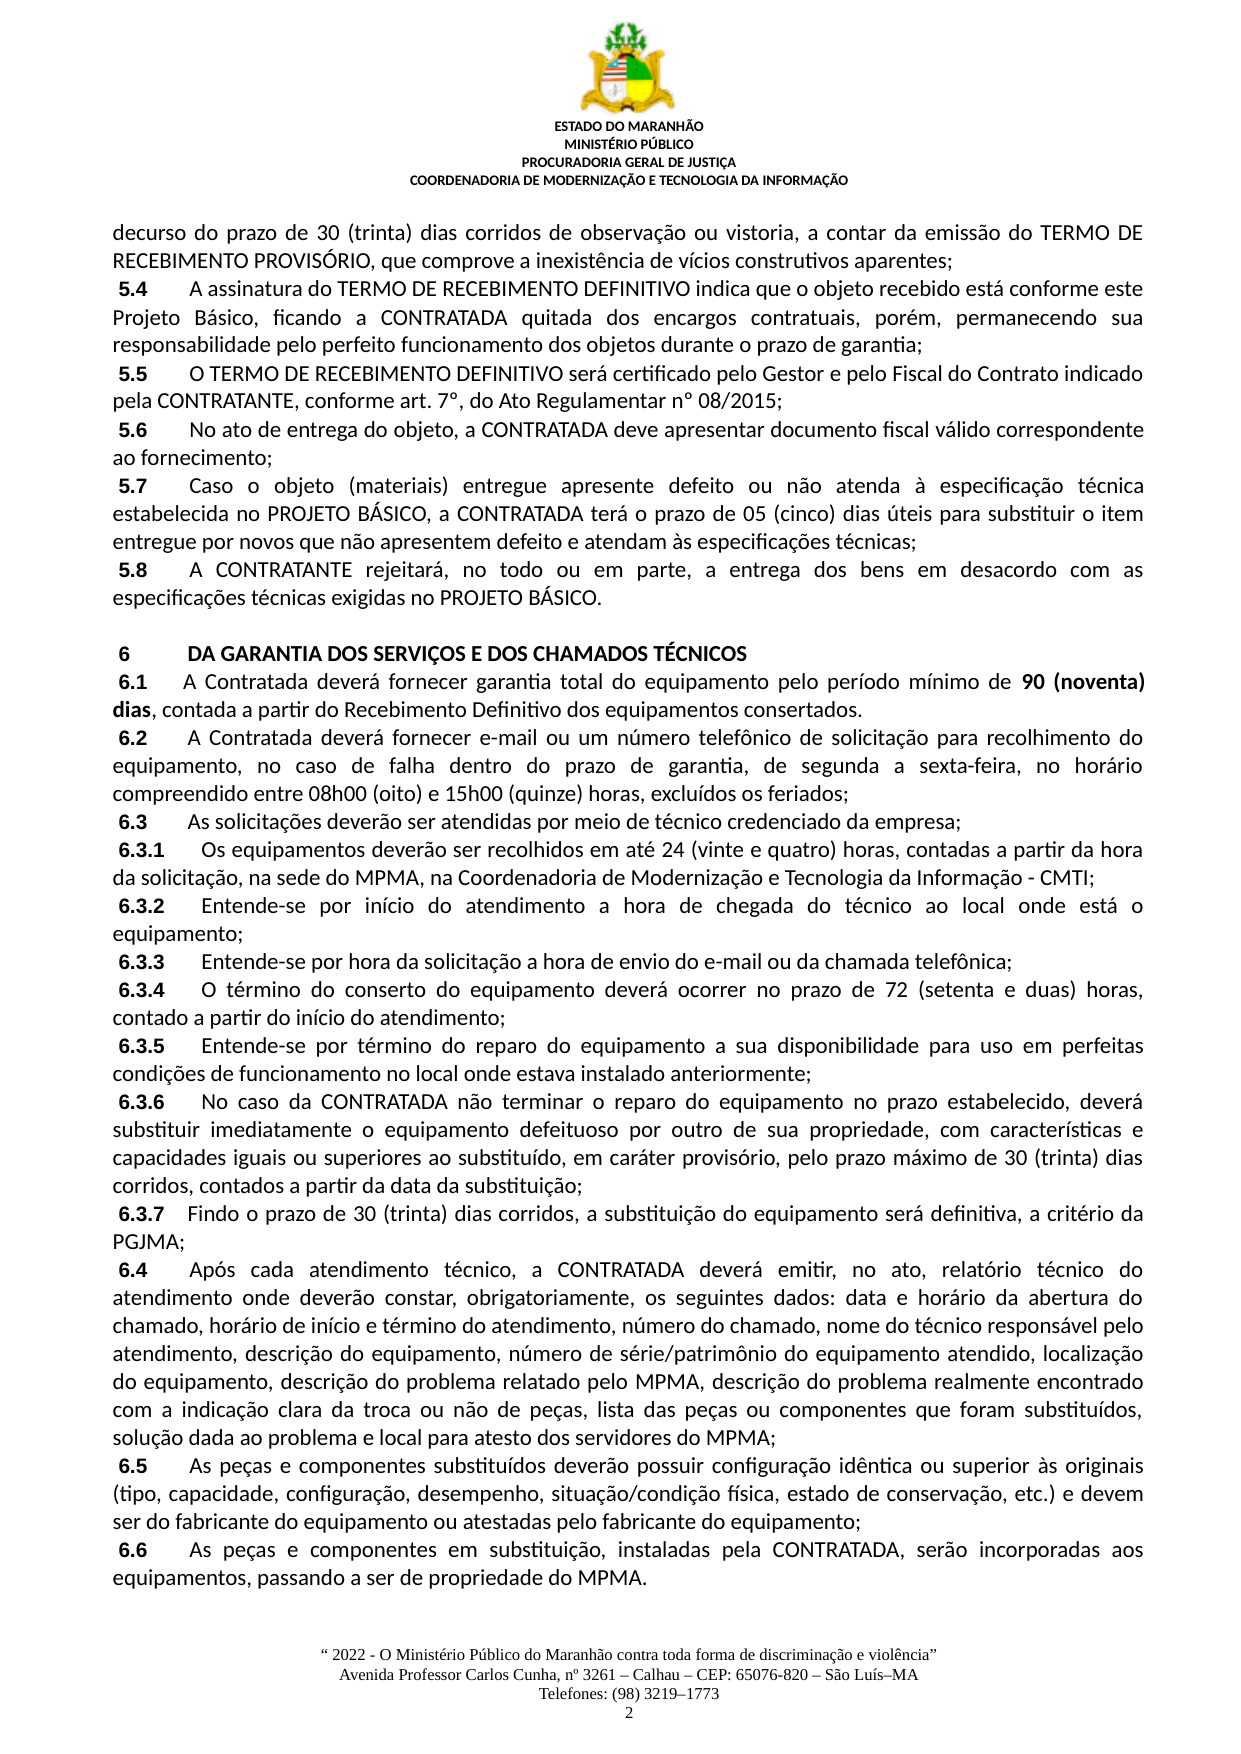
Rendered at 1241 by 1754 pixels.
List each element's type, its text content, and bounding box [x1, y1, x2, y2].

list Entende-se por término do reparo do equipamento a sua disponibilidade para uso em perfeitas condições de funcionamento no local onde estava instalado anteriormente; [112, 1031, 1145, 1087]
list As peças e componentes substituídos deverão possuir configuração idêntica ou superior às originais (tipo, capacidade, configuração, desempenho, situação/condição física, estado de conservação, etc.) e devem ser do fabricante do equipamento ou atestadas pelo fabricante do equipamento; [112, 1451, 1145, 1536]
list No caso da CONTRATADA não terminar o reparo do equipamento no prazo estabelecido, deverá substituir imediatamente o equipamento defeituoso por outro de sua propriedade, com características e capacidades iguais ou superiores ao substituído, em caráter provisório, pelo prazo máximo de 30 (trinta) dias corridos, contados a partir da data da substituição; [112, 1087, 1145, 1199]
list O término do conserto do equipamento deverá ocorrer no prazo de 72 (setenta e duas) horas, contado a partir do início do atendimento; [112, 975, 1145, 1031]
list Findo o prazo de 30 (trinta) dias corridos, a substituição do equipamento será definitiva, a critério da PGJMA; [112, 1199, 1145, 1255]
list Entende-se por início do atendimento a hora de chegada do técnico ao local onde está o equipamento; [112, 891, 1145, 947]
list As solicitações deverão ser atendidas por meio de técnico credenciado da empresa; [112, 807, 1145, 835]
list Os equipamentos deverão ser recolhidos em até 24 (vinte e quatro) horas, contadas a partir da hora da solicitação, na sede do MPMA, na Coordenadoria de Modernização e Tecnologia da Informação - CMTI; [112, 835, 1145, 891]
list A Contratada deverá fornecer garantia total do equipamento pelo período mínimo de 90 (noventa) dias, contada a partir do Recebimento Definitivo dos equipamentos consertados. [112, 667, 1145, 723]
list A Contratada deverá fornecer e-mail ou um número telefônico de solicitação para recolhimento do equipamento, no caso de falha dentro do prazo de garantia, de segunda a sexta-feira, no horário compreendido entre 08h00 (oito) e 15h00 (quinze) horas, excluídos os feriados; [112, 723, 1145, 807]
list decurso do prazo de 30 (trinta) dias corridos de observação ou vistoria, a contar da emissão do TERMO DE RECEBIMENTO PROVISÓRIO, que comprove a inexistência de vícios construtivos aparentes; [112, 218, 1145, 274]
list O TERMO DE RECEBIMENTO DEFINITIVO será certificado pelo Gestor e pelo Fiscal do Contrato indicado pela CONTRATANTE, conforme art. 7º, do Ato Regulamentar nº 08/2015; [112, 359, 1145, 415]
list As peças e componentes em substituição, instaladas pela CONTRATADA, serão incorporadas aos equipamentos, passando a ser de propriedade do MPMA. [112, 1536, 1145, 1592]
list DA GARANTIA DOS SERVIÇOS E DOS CHAMADOS TÉCNICOS [112, 639, 1145, 667]
list Entende-se por hora da solicitação a hora de envio do e-mail ou da chamada telefônica; [112, 947, 1145, 975]
list No ato de entrega do objeto, a CONTRATADA deve apresentar documento fiscal válido correspondente ao fornecimento; [112, 415, 1145, 471]
list Após cada atendimento técnico, a CONTRATADA deverá emitir, no ato, relatório técnico do atendimento onde deverão constar, obrigatoriamente, os seguintes dados: data e horário da abertura do chamado, horário de início e término do atendimento, número do chamado, nome do técnico responsável pelo atendimento, descrição do equipamento, número de série/patrimônio do equipamento atendido, localização do equipamento, descrição do problema relatado pelo MPMA, descrição do problema realmente encontrado com a indicação clara da troca ou não de peças, lista das peças ou componentes que foram substituídos, solução dada ao problema e local para atesto dos servidores do MPMA; [112, 1255, 1145, 1451]
list Caso o objeto (materiais) entregue apresente defeito ou não atenda à especificação técnica estabelecida no PROJETO BÁSICO, a CONTRATADA terá o prazo de 05 (cinco) dias úteis para substituir o item entregue por novos que não apresentem defeito e atendam às especificações técnicas; [112, 471, 1145, 555]
list A assinatura do TERMO DE RECEBIMENTO DEFINITIVO indica que o objeto recebido está conforme este Projeto Básico, ficando a CONTRATADA quitada dos encargos contratuais, porém, permanecendo sua responsabilidade pelo perfeito funcionamento dos objetos durante o prazo de garantia; [112, 274, 1145, 359]
list A CONTRATANTE rejeitará, no todo ou em parte, a entrega dos bens em desacordo com as especificações técnicas exigidas no PROJETO BÁSICO. [112, 555, 1145, 611]
